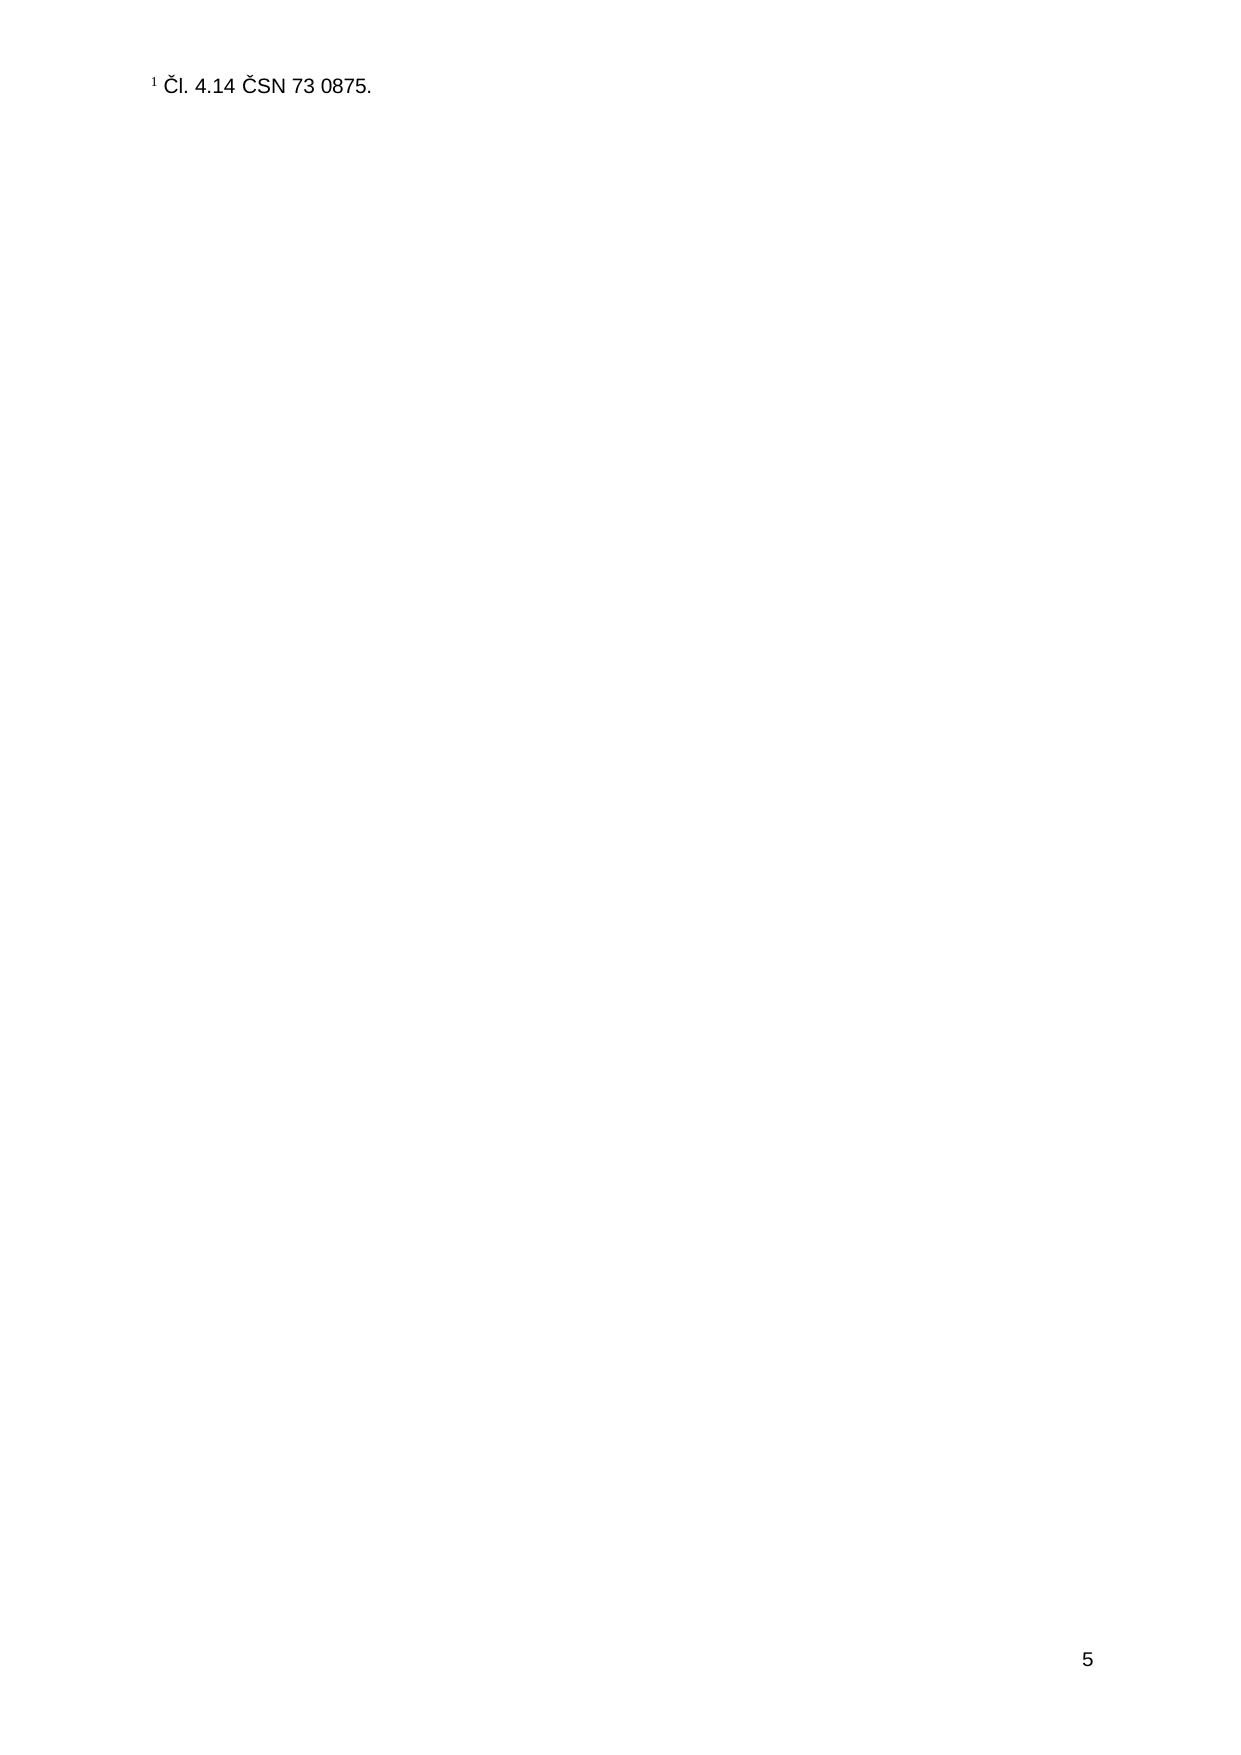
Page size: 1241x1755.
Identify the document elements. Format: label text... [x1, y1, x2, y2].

text 1 Čl. 4.14 ČSN 73 0875. [151, 74, 1108, 98]
